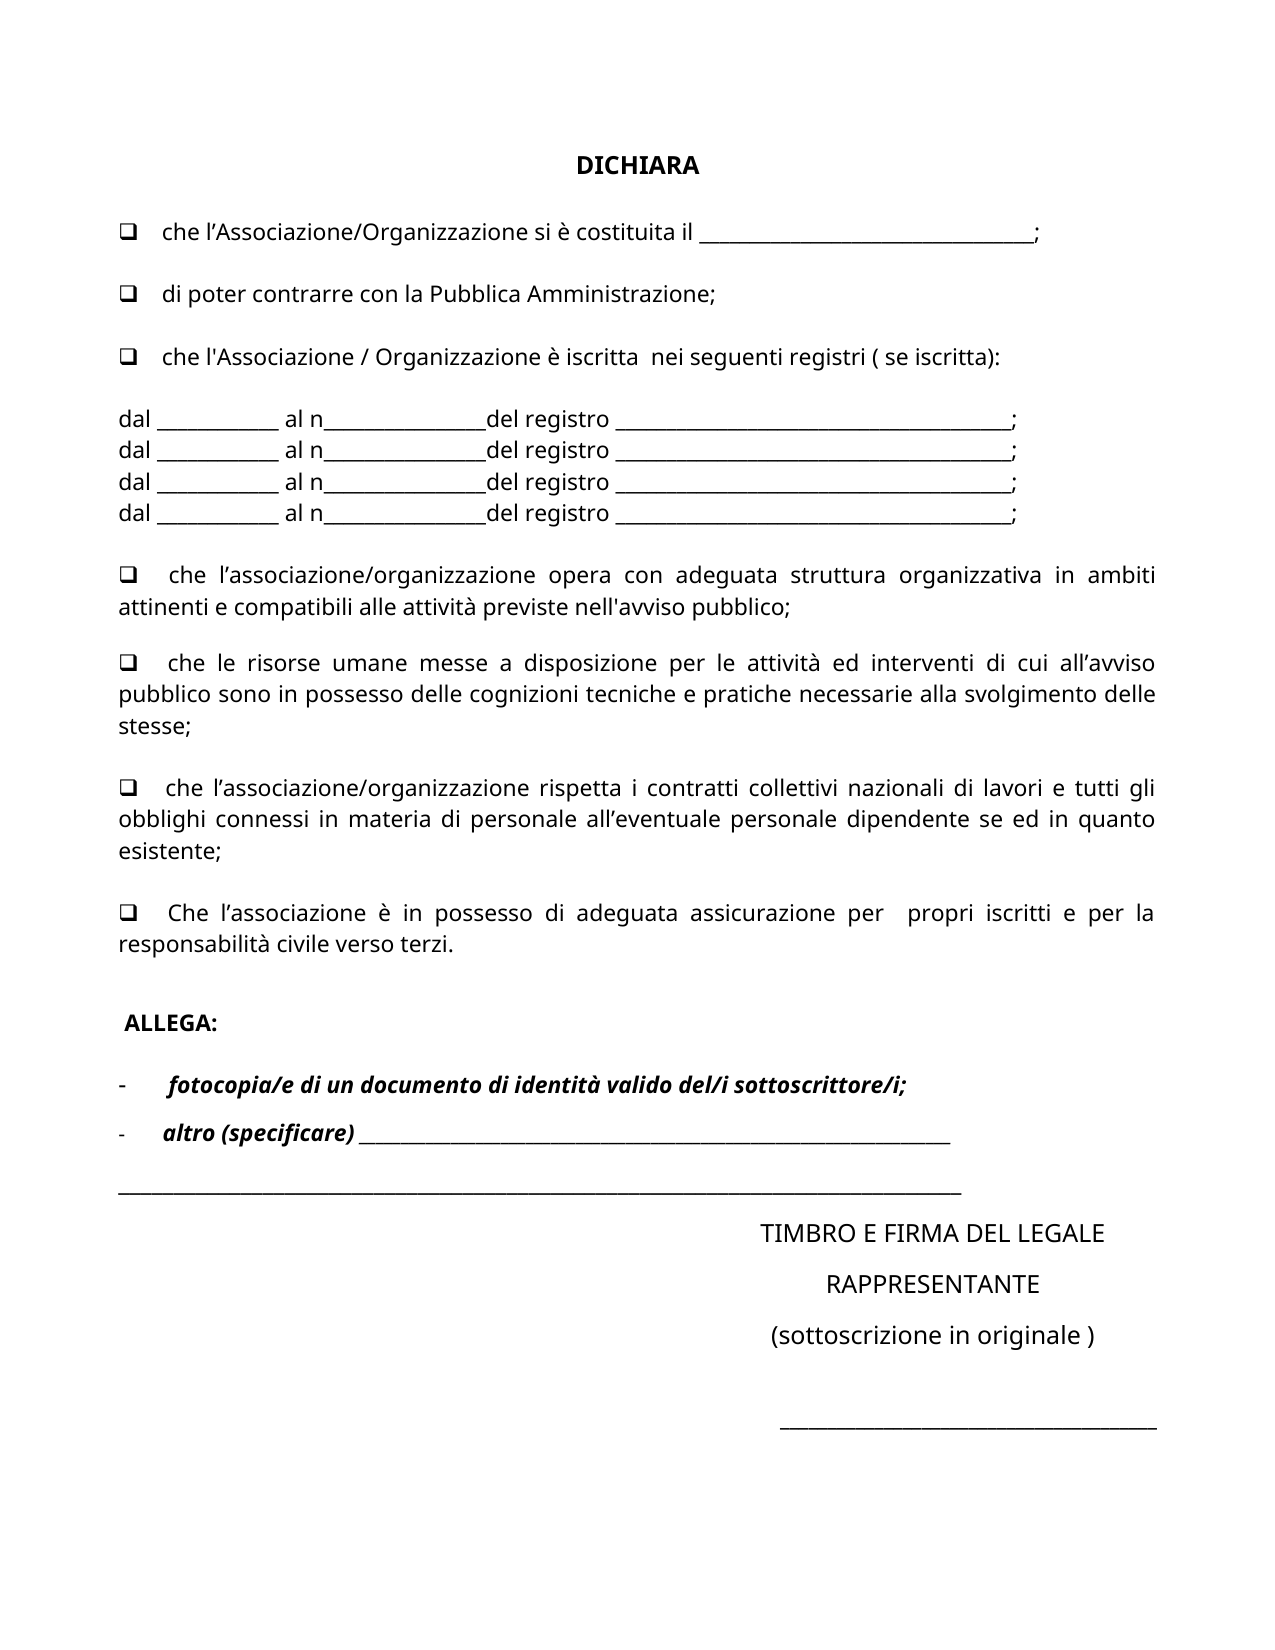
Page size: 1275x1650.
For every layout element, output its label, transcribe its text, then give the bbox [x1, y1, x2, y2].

list che l'Associazione / Organizzazione è iscritta nei seguenti registri ( se iscritta): [118, 341, 1157, 372]
list di poter contrarre con la Pubblica Amministrazione; [118, 278, 1157, 309]
list Che l’associazione è in possesso di adeguata assicurazione per propri iscritti e per la responsabilità civile verso terzi. [118, 897, 1157, 960]
text ________________________________________ [118, 1402, 1157, 1434]
text dal ____________ al n________________del registro _______________________________________; [118, 434, 1157, 466]
text allega: [118, 1007, 1143, 1038]
text TIMBRO E FIRMA DEL LEGALE RAPPRESENTANTE [709, 1215, 1157, 1300]
list che le risorse umane messe a disposizione per le attività ed interventi di cui all’avviso pubblico sono in possesso delle cognizioni tecniche e pratiche necessarie alla svolgimento delle stesse; [118, 647, 1157, 741]
text - fotocopia/e di un documento di identità valido del/i sottoscrittore/i; [118, 1066, 1143, 1100]
text (sottoscrizione in originale ) [709, 1317, 1157, 1351]
list che l’associazione/organizzazione rispetta i contratti collettivi nazionali di lavori e tutti gli obblighi connessi in materia di personale all’eventuale personale dipendente se ed in quanto esistente; [118, 772, 1157, 866]
subtitle DICHIARA [118, 148, 1157, 182]
list che l’Associazione/Organizzazione si è costituita il _________________________________; [118, 216, 1157, 247]
text dal ____________ al n________________del registro _______________________________________; [118, 403, 1157, 434]
text - altro (specificare) _______________________________________________________________________ [118, 1117, 1143, 1148]
text dal ____________ al n________________del registro _______________________________________; [118, 466, 1157, 497]
text ____________________________________________________________________________ [118, 1164, 1157, 1198]
list che l’associazione/organizzazione opera con adeguata struttura organizzativa in ambiti attinenti e compatibili alle attività previste nell'avviso pubblico; [118, 559, 1157, 622]
text dal ____________ al n________________del registro _______________________________________; [118, 497, 1157, 528]
